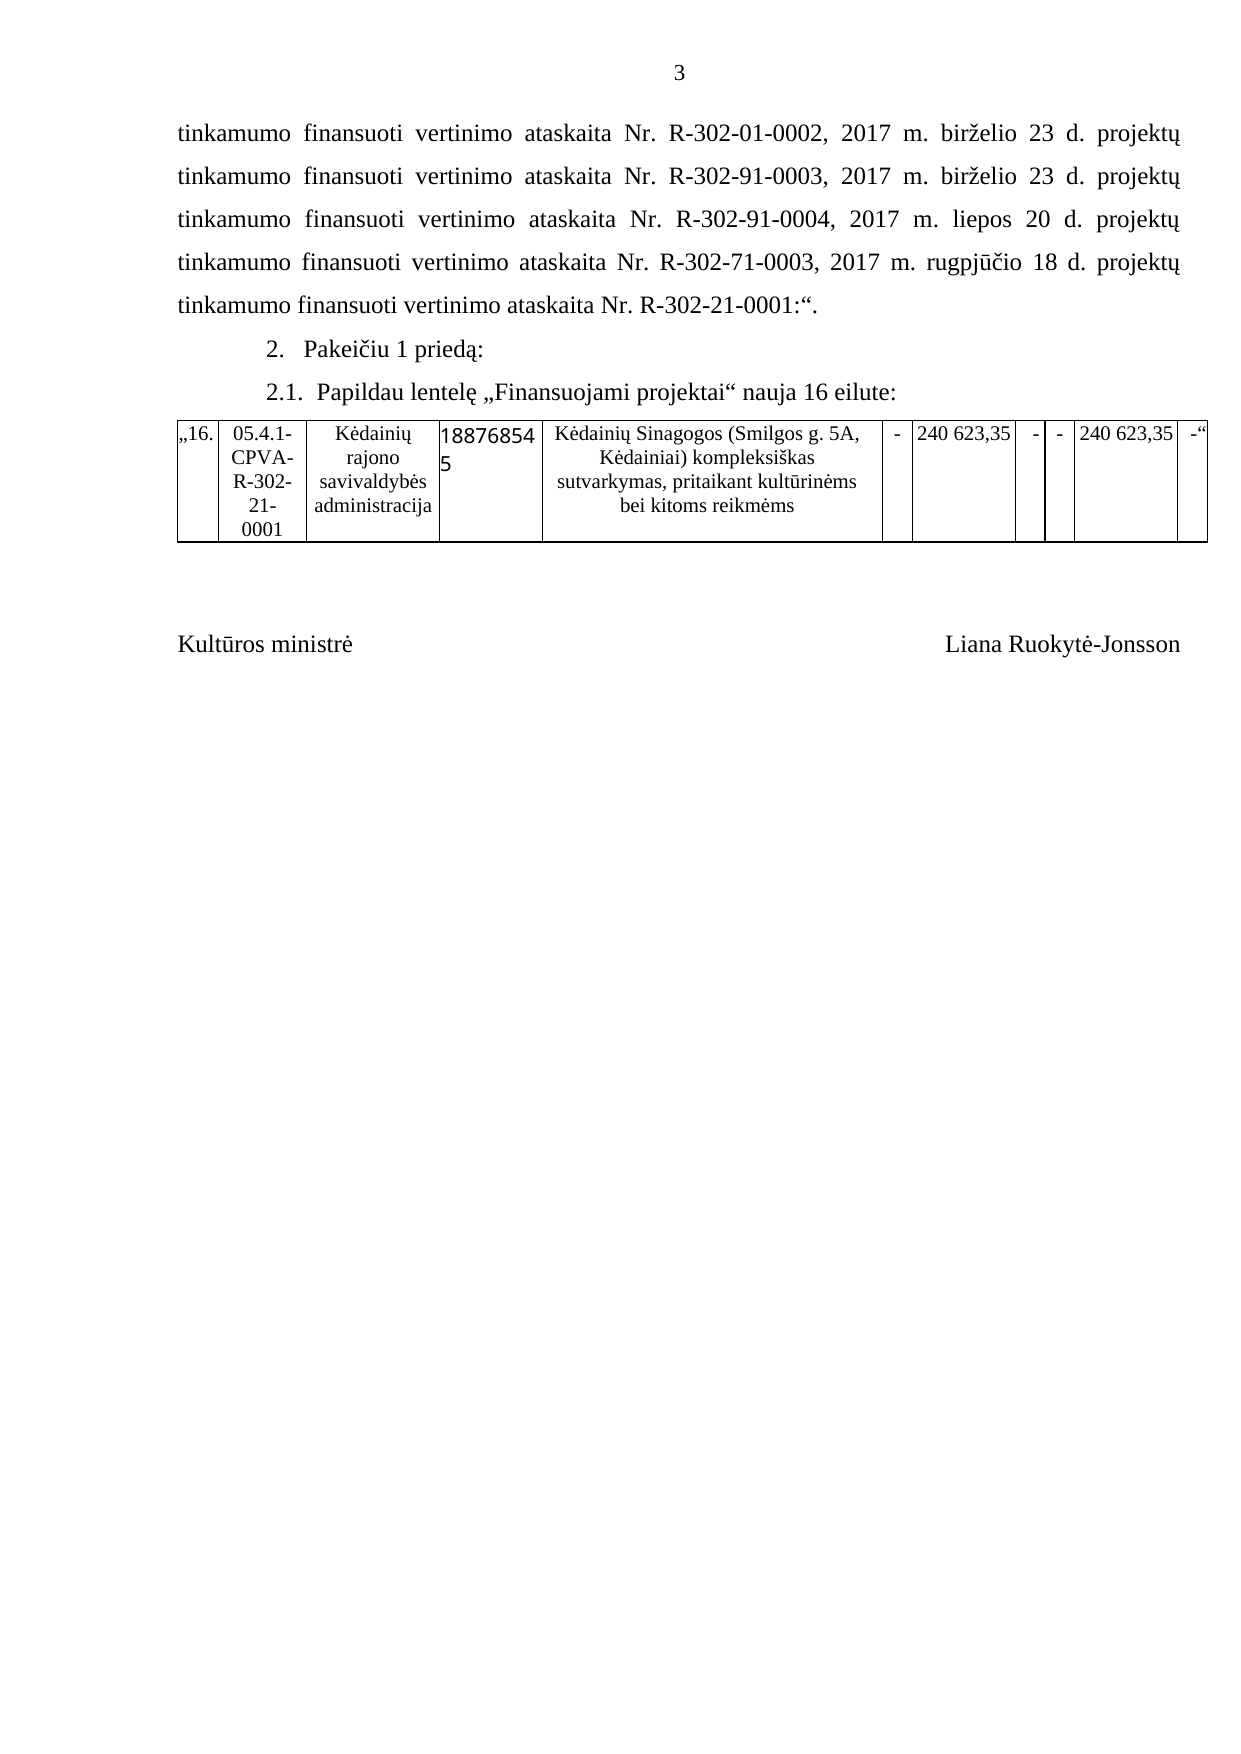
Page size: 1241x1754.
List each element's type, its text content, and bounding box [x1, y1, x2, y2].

table_header - [883, 421, 912, 541]
table_header - [1046, 421, 1074, 541]
table_header - [1016, 421, 1044, 541]
text Kultūros ministrė Liana Ruokytė-Jonsson [177, 629, 1181, 657]
table_header -“ [1178, 421, 1207, 541]
text tinkamumo finansuoti vertinimo ataskaita Nr. R-302-01-0002, 2017 m. birželio 23 d. projektų tinkamumo finansuoti vertinimo ataskaita Nr. R-302-91-0003, 2017 m. birželio 23 d. projektų tinkamumo finansuoti vertinimo ataskaita Nr. R-302-91-0004, 2017 m. liepos 20 d. projektų tinkamumo finansuoti vertinimo ataskaita Nr. R-302-71-0003, 2017 m. rugpjūčio 18 d. projektų tinkamumo finansuoti vertinimo ataskaita Nr. R-302-21-0001:“. [177, 118, 1181, 319]
table_header 05.4.1-CPVA-R-302-21-0001 [219, 421, 306, 541]
table_header Kėdainių rajono savivaldybės administracija [307, 421, 439, 541]
table_header 188768545 [440, 421, 542, 541]
text 2. Pakeičiu 1 priedą: [266, 334, 1181, 362]
table_header 240 623,35 [1075, 421, 1177, 541]
table_header „16. [178, 421, 218, 541]
text 2.1. Papildau lentelę „Finansuojami projektai“ nauja 16 eilute: [266, 377, 1181, 406]
table_header Kėdainių Sinagogos (Smilgos g. 5A, Kėdainiai) kompleksiškas sutvarkymas, pritaikant kultūrinėms bei kitoms reikmėms [543, 421, 882, 541]
table_header 240 623,35 [913, 421, 1015, 541]
